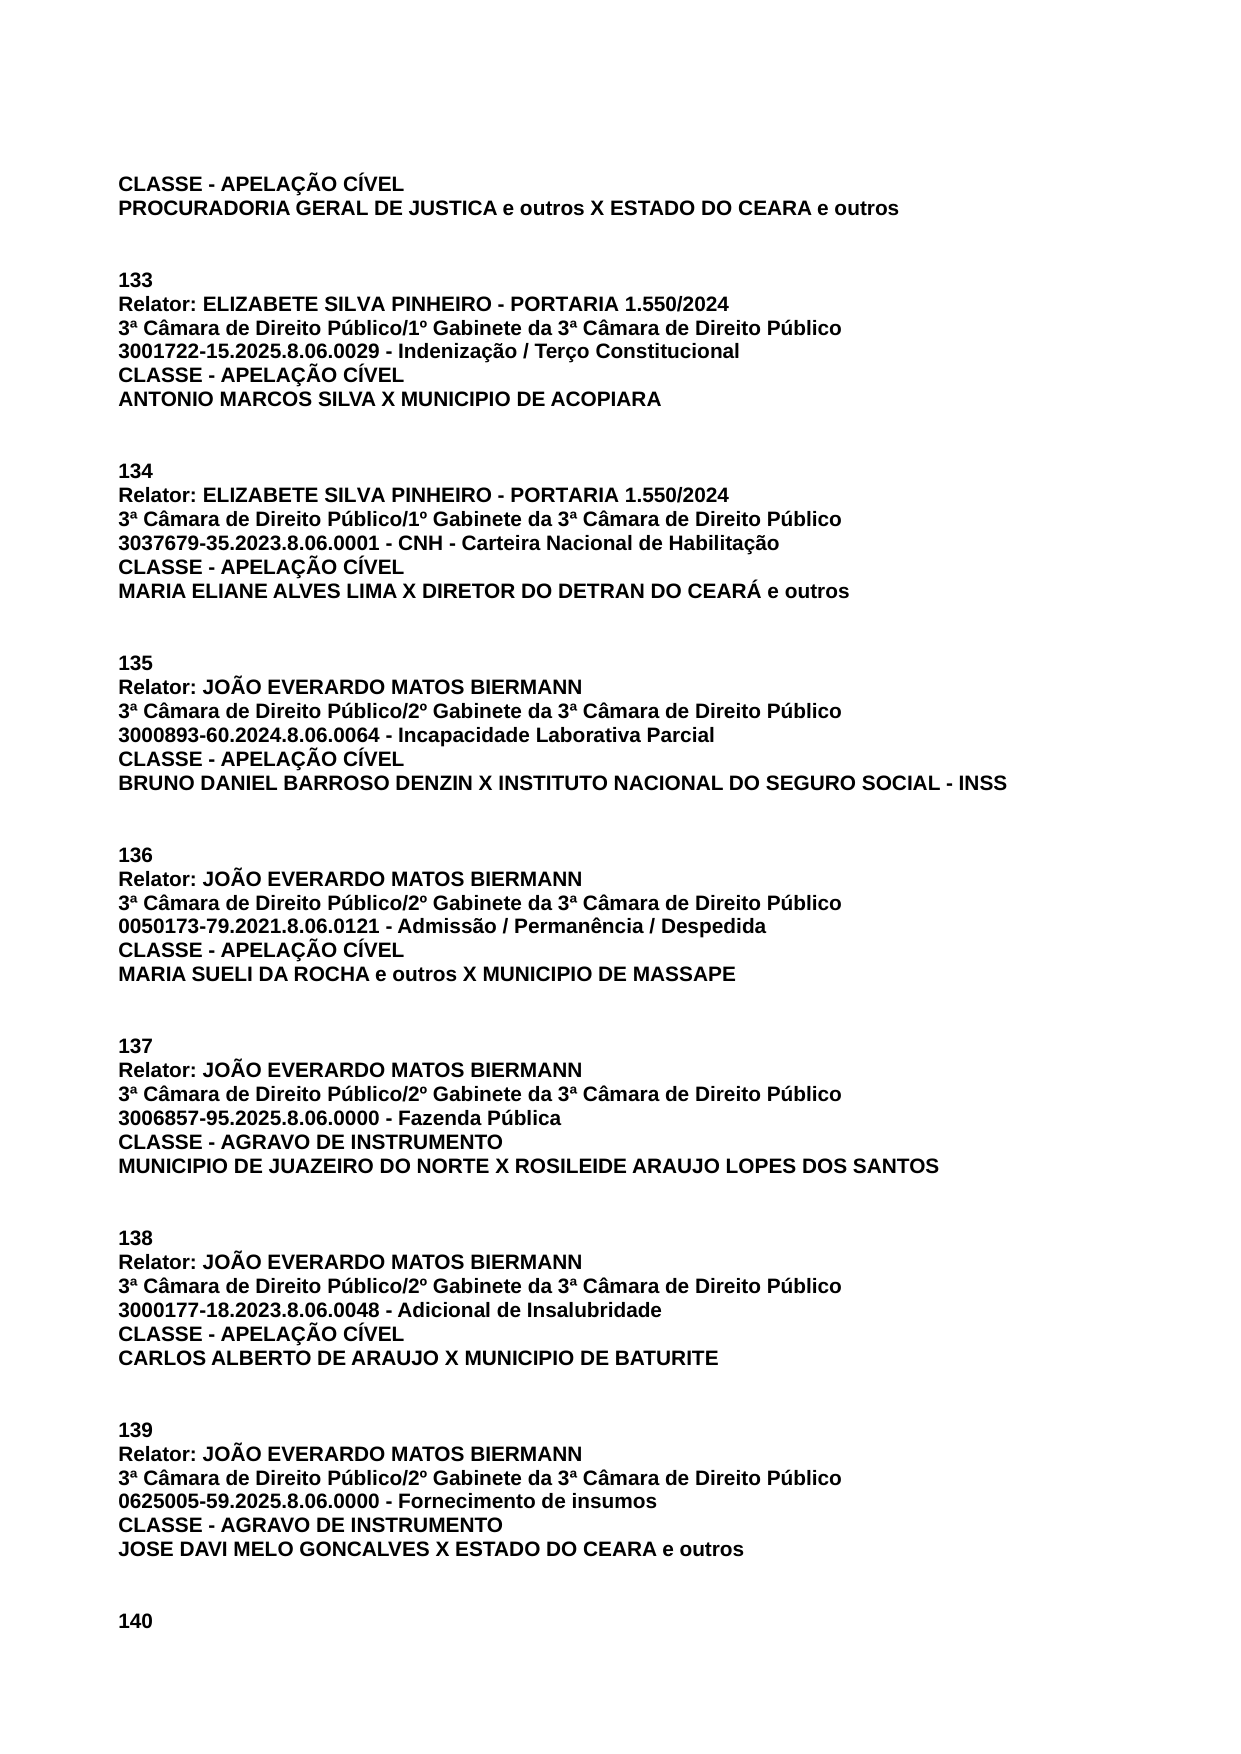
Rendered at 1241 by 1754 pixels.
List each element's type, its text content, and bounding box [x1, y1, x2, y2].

text 3ª Câmara de Direito Público/2º Gabinete da 3ª Câmara de Direito Público [118, 1082, 1122, 1106]
text CLASSE - APELAÇÃO CÍVEL [118, 172, 1122, 196]
text 0625005-59.2025.8.06.0000 - Fornecimento de insumos [118, 1489, 1122, 1513]
text CLASSE - APELAÇÃO CÍVEL [118, 555, 1122, 579]
text 3000177-18.2023.8.06.0048 - Adicional de Insalubridade [118, 1298, 1122, 1322]
text CLASSE - AGRAVO DE INSTRUMENTO [118, 1513, 1122, 1537]
text 137 [118, 1034, 1122, 1058]
text 139 [118, 1417, 1122, 1441]
text 3ª Câmara de Direito Público/2º Gabinete da 3ª Câmara de Direito Público [118, 1465, 1122, 1489]
text Relator: JOÃO EVERARDO MATOS BIERMANN [118, 1058, 1122, 1082]
text BRUNO DANIEL BARROSO DENZIN X INSTITUTO NACIONAL DO SEGURO SOCIAL - INSS [118, 771, 1122, 794]
text Relator: JOÃO EVERARDO MATOS BIERMANN [118, 1441, 1122, 1465]
text 3000893-60.2024.8.06.0064 - Incapacidade Laborativa Parcial [118, 723, 1122, 747]
text 3ª Câmara de Direito Público/2º Gabinete da 3ª Câmara de Direito Público [118, 890, 1122, 914]
text CLASSE - APELAÇÃO CÍVEL [118, 1322, 1122, 1346]
text 3001722-15.2025.8.06.0029 - Indenização / Terço Constitucional [118, 339, 1122, 363]
text Relator: ELIZABETE SILVA PINHEIRO - PORTARIA 1.550/2024 [118, 291, 1122, 315]
text CLASSE - AGRAVO DE INSTRUMENTO [118, 1130, 1122, 1154]
text 138 [118, 1226, 1122, 1250]
text JOSE DAVI MELO GONCALVES X ESTADO DO CEARA e outros [118, 1537, 1122, 1561]
text 136 [118, 842, 1122, 866]
text Relator: ELIZABETE SILVA PINHEIRO - PORTARIA 1.550/2024 [118, 483, 1122, 507]
text 3ª Câmara de Direito Público/1º Gabinete da 3ª Câmara de Direito Público [118, 507, 1122, 531]
text MARIA ELIANE ALVES LIMA X DIRETOR DO DETRAN DO CEARÁ e outros [118, 579, 1122, 603]
text PROCURADORIA GERAL DE JUSTICA e outros X ESTADO DO CEARA e outros [118, 196, 1122, 219]
text 3006857-95.2025.8.06.0000 - Fazenda Pública [118, 1106, 1122, 1130]
text 3037679-35.2023.8.06.0001 - CNH - Carteira Nacional de Habilitação [118, 531, 1122, 555]
text Relator: JOÃO EVERARDO MATOS BIERMANN [118, 1250, 1122, 1274]
text CARLOS ALBERTO DE ARAUJO X MUNICIPIO DE BATURITE [118, 1346, 1122, 1369]
text CLASSE - APELAÇÃO CÍVEL [118, 938, 1122, 962]
text 3ª Câmara de Direito Público/1º Gabinete da 3ª Câmara de Direito Público [118, 315, 1122, 339]
text 140 [118, 1609, 1122, 1633]
text 133 [118, 267, 1122, 291]
text 134 [118, 459, 1122, 483]
text Relator: JOÃO EVERARDO MATOS BIERMANN [118, 866, 1122, 890]
text 135 [118, 651, 1122, 675]
text Relator: JOÃO EVERARDO MATOS BIERMANN [118, 675, 1122, 699]
text MARIA SUELI DA ROCHA e outros X MUNICIPIO DE MASSAPE [118, 962, 1122, 986]
text 3ª Câmara de Direito Público/2º Gabinete da 3ª Câmara de Direito Público [118, 1274, 1122, 1298]
text MUNICIPIO DE JUAZEIRO DO NORTE X ROSILEIDE ARAUJO LOPES DOS SANTOS [118, 1154, 1122, 1178]
text 0050173-79.2021.8.06.0121 - Admissão / Permanência / Despedida [118, 914, 1122, 938]
text 3ª Câmara de Direito Público/2º Gabinete da 3ª Câmara de Direito Público [118, 699, 1122, 723]
text CLASSE - APELAÇÃO CÍVEL [118, 747, 1122, 771]
text ANTONIO MARCOS SILVA X MUNICIPIO DE ACOPIARA [118, 387, 1122, 411]
text CLASSE - APELAÇÃO CÍVEL [118, 363, 1122, 387]
